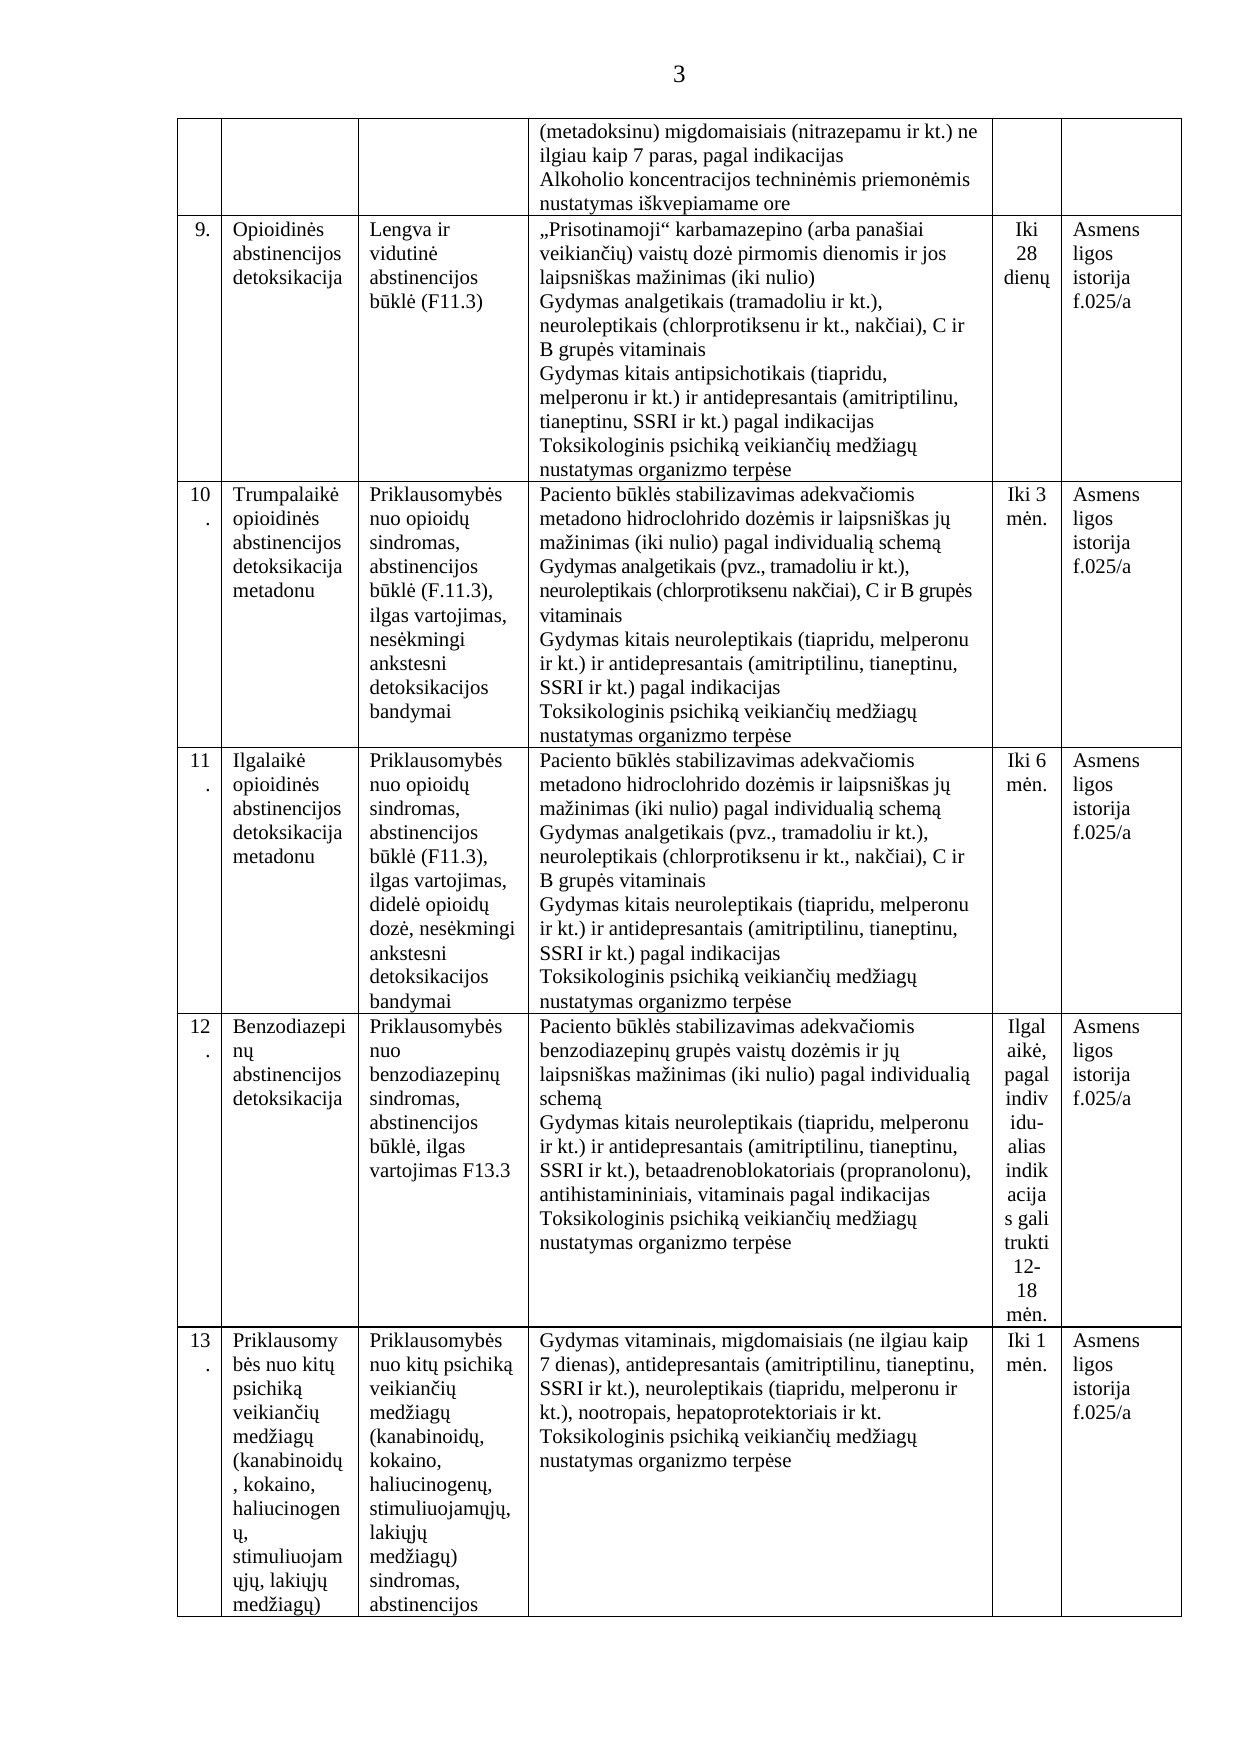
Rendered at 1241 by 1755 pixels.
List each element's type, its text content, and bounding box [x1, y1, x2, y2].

table_cell 13. [178, 1328, 221, 1616]
table_cell Asmens ligos istorija f.025/a [1062, 482, 1181, 747]
table_cell Priklausomybės nuo kitų psichiką veikiančių medžiagų (kanabinoidų, kokaino, haliucinogenų, stimuliuojamųjų, lakiųjų medžiagų) sindromas, abstinencijos [359, 1328, 528, 1616]
table_cell [359, 119, 528, 215]
table_cell Ilgalaikė, pagal individu-alias indikacijas gali trukti 12-18 mėn. [993, 1014, 1061, 1326]
table_cell [178, 119, 221, 215]
table_cell Iki 6 mėn. [993, 748, 1061, 1013]
table_cell „Prisotinamoji“ karbamazepino (arba panašiai veikiančių) vaistų dozė pirmomis dienomis ir jos laipsniškas mažinimas (iki nulio) Gydymas analgetikais (tramadoliu ir kt.), neuroleptikais (chlorprotiksenu ir kt., nakčiai), C ir B grupės vitaminais Gydymas kitais antipsichotikais (tiapridu, melperonu ir kt.) ir antidepresantais (amitriptilinu, tianeptinu, SSRI ir kt.) pagal indikacijas Toksikologinis psichiką veikiančių medžiagų nustatymas organizmo terpėse [529, 216, 992, 481]
table_cell Asmens ligos istorija f.025/a [1062, 748, 1181, 1013]
table_cell Asmens ligos istorija f.025/a [1062, 1328, 1181, 1616]
table_cell [1062, 119, 1181, 215]
table_cell [993, 119, 1061, 215]
table_cell Paciento būklės stabilizavimas adekvačiomis benzodiazepinų grupės vaistų dozėmis ir jų laipsniškas mažinimas (iki nulio) pagal individualią schemą Gydymas kitais neuroleptikais (tiapridu, melperonu ir kt.) ir antidepresantais (amitriptilinu, tianeptinu, SSRI ir kt.), betaadrenoblokatoriais (propranolonu), antihistamininiais, vitaminais pagal indikacijas Toksikologinis psichiką veikiančių medžiagų nustatymas organizmo terpėse [529, 1014, 992, 1326]
table_cell Paciento būklės stabilizavimas adekvačiomis metadono hidroclohrido dozėmis ir laipsniškas jų mažinimas (iki nulio) pagal individualią schemą Gydymas analgetikais (pvz., tramadoliu ir kt.), neuroleptikais (chlorprotiksenu ir kt., nakčiai), C ir B grupės vitaminais Gydymas kitais neuroleptikais (tiapridu, melperonu ir kt.) ir antidepresantais (amitriptilinu, tianeptinu, SSRI ir kt.) pagal indikacijas Toksikologinis psichiką veikiančių medžiagų nustatymas organizmo terpėse [529, 748, 992, 1013]
table_cell Paciento būklės stabilizavimas adekvačiomis metadono hidroclohrido dozėmis ir laipsniškas jų mažinimas (iki nulio) pagal individualią schemą Gydymas analgetikais (pvz., tramadoliu ir kt.), neuroleptikais (chlorprotiksenu nakčiai), C ir B grupės vitaminais Gydymas kitais neuroleptikais (tiapridu, melperonu ir kt.) ir antidepresantais (amitriptilinu, tianeptinu, SSRI ir kt.) pagal indikacijas Toksikologinis psichiką veikiančių medžiagų nustatymas organizmo terpėse [529, 482, 992, 747]
table_cell Asmens ligos istorija f.025/a [1062, 1014, 1181, 1326]
table_cell Priklausomybės nuo opioidų sindromas, abstinencijos būklė (F.11.3), ilgas vartojimas, nesėkmingi ankstesni detoksikacijos bandymai [359, 482, 528, 747]
table_cell 9. [178, 216, 221, 481]
table_cell Ilgalaikė opioidinės abstinencijos detoksikacija metadonu [222, 748, 358, 1013]
table_cell [222, 119, 358, 215]
table_cell Trumpalaikė opioidinės abstinencijos detoksikacija metadonu [222, 482, 358, 747]
table_cell Iki 3 mėn. [993, 482, 1061, 747]
table_cell (metadoksinu) migdomaisiais (nitrazepamu ir kt.) ne ilgiau kaip 7 paras, pagal indikacijas Alkoholio koncentracijos techninėmis priemonėmis nustatymas iškvepiamame ore [529, 119, 992, 215]
table_cell 11. [178, 748, 221, 1013]
table_cell Asmens ligos istorija f.025/a [1062, 216, 1181, 481]
table_cell Benzodiazepinų abstinencijos detoksikacija [222, 1014, 358, 1326]
table_cell Priklausomybės nuo kitų psichiką veikiančių medžiagų (kanabinoidų, kokaino, haliucinogenų, stimuliuojamųjų, lakiųjų medžiagų) [222, 1328, 358, 1616]
table_cell Lengva ir vidutinė abstinencijos būklė (F11.3) [359, 216, 528, 481]
table_cell Priklausomybės nuo benzodiazepinų sindromas, abstinencijos būklė, ilgas vartojimas F13.3 [359, 1014, 528, 1326]
table_cell Opioidinės abstinencijos detoksikacija [222, 216, 358, 481]
table_cell 10. [178, 482, 221, 747]
table_cell Iki 1 mėn. [993, 1328, 1061, 1616]
table_cell Priklausomybės nuo opioidų sindromas, abstinencijos būklė (F11.3), ilgas vartojimas, didelė opioidų dozė, nesėkmingi ankstesni detoksikacijos bandymai [359, 748, 528, 1013]
table_cell Iki 28 dienų [993, 216, 1061, 481]
table_cell Gydymas vitaminais, migdomaisiais (ne ilgiau kaip 7 dienas), antidepresantais (amitriptilinu, tianeptinu, SSRI ir kt.), neuroleptikais (tiapridu, melperonu ir kt.), nootropais, hepatoprotektoriais ir kt. Toksikologinis psichiką veikiančių medžiagų nustatymas organizmo terpėse [529, 1328, 992, 1616]
table_cell 12. [178, 1014, 221, 1326]
